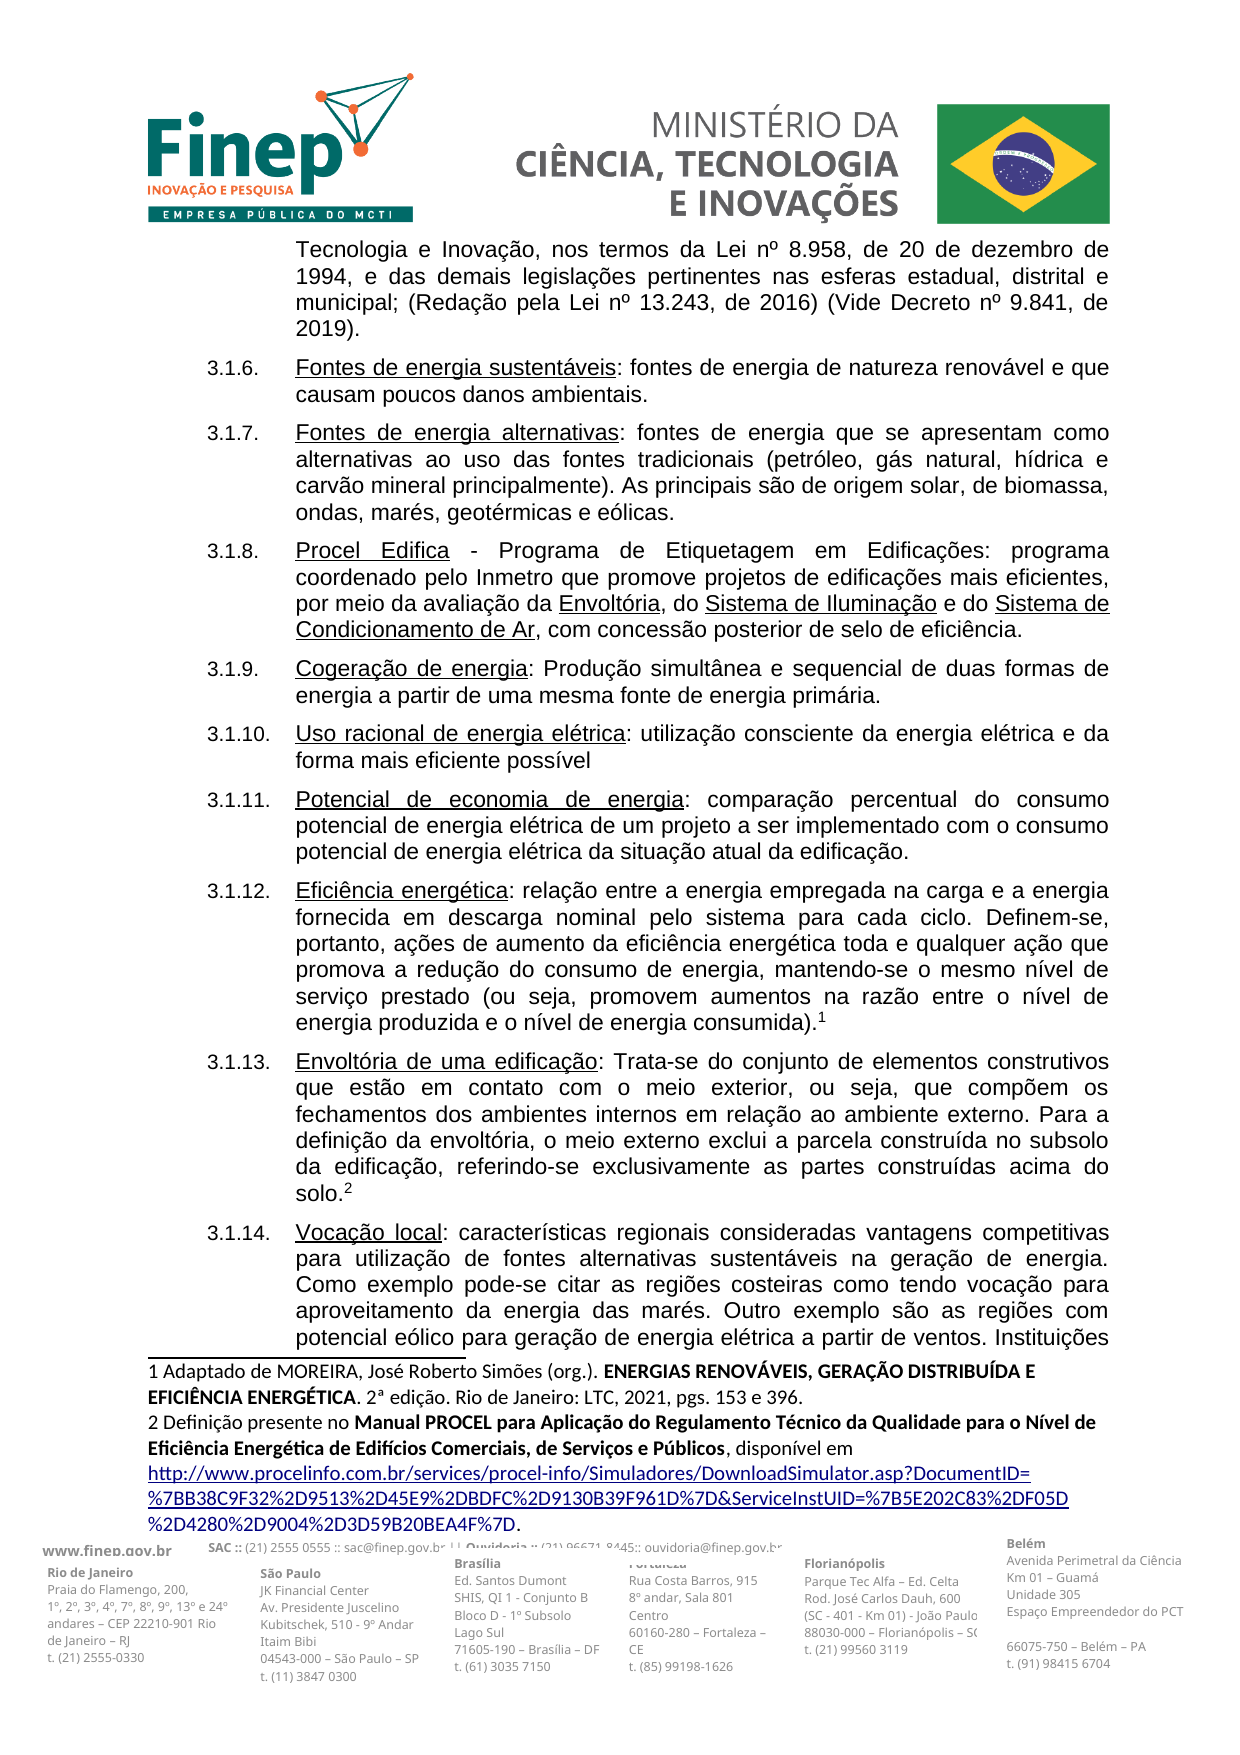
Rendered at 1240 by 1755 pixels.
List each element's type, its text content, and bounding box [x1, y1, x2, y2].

list Potencial de economia de energia: comparação percentual do consumo potencial de energia elétrica de um projeto a ser implementado com o consumo potencial de energia elétrica da situação atual da edificação. [207, 786, 1110, 865]
list Fontes de energia alternativas: fontes de energia que se apresentam como alternativas ao uso das fontes tradicionais (petróleo, gás natural, hídrica e carvão mineral principalmente). As principais são de origem solar, de biomassa, ondas, marés, geotérmicas e eólicas. [207, 419, 1110, 525]
list Cogeração de energia: Produção simultânea e sequencial de duas formas de energia a partir de uma mesma fonte de energia primária. [207, 655, 1110, 708]
list Fontes de energia sustentáveis: fontes de energia de natureza renovável e que causam poucos danos ambientais. [207, 354, 1110, 407]
list Definição presente no Manual PROCEL para Aplicação do Regulamento Técnico da Qualidade para o Nível de Eficiência Energética de Edifícios Comerciais, de Serviços e Públicos, disponível em http://www.procelinfo.com.br/services/procel-info/Simuladores/DownloadSimulator.asp?DocumentID=%7BB38C9F32%2D9513%2D45E9%2DBDFC%2D9130B39F961D%7D&ServiceInstUID=%7B5E202C83%2DF05D%2D4280%2D9004%2D3D59B20BEA4F%7D. [148, 1409, 1110, 1536]
list Adaptado de MOREIRA, José Roberto Simões (org.). ENERGIAS RENOVÁVEIS, GERAÇÃO DISTRIBUÍDA E EFICIÊNCIA ENERGÉTICA. 2ª edição. Rio de Janeiro: LTC, 2021, pgs. 153 e 396. [148, 1358, 1110, 1409]
list Procel Edifica - Programa de Etiquetagem em Edificações: programa coordenado pelo Inmetro que promove projetos de edificações mais eficientes, por meio da avaliação da Envoltória, do Sistema de Iluminação e do Sistema de Condicionamento de Ar, com concessão posterior de selo de eficiência. [207, 537, 1110, 643]
list Envoltória de uma edificação: Trata-se do conjunto de elementos construtivos que estão em contato com o meio exterior, ou seja, que compõem os fechamentos dos ambientes internos em relação ao ambiente externo. Para a definição da envoltória, o meio externo exclui a parcela construída no subsolo da edificação, referindo-se exclusivamente as partes construídas acima do solo. [207, 1048, 1110, 1206]
list Eficiência energética: relação entre a energia empregada na carga e a energia fornecida em descarga nominal pelo sistema para cada ciclo. Definem-se, portanto, ações de aumento da eficiência energética toda e qualquer ação que promova a redução do consumo de energia, mantendo-se o mesmo nível de serviço prestado (ou seja, promovem aumentos na razão entre o nível de energia produzida e o nível de energia consumida). [207, 877, 1110, 1035]
list Tecnologia e Inovação, nos termos da Lei nº 8.958, de 20 de dezembro de 1994, e das demais legislações pertinentes nas esferas estadual, distrital e municipal; (Redação pela Lei nº 13.243, de 2016) (Vide Decreto nº 9.841, de 2019). [207, 236, 1110, 342]
list Vocação local: características regionais consideradas vantagens competitivas para utilização de fontes alternativas sustentáveis na geração de energia. Como exemplo pode-se citar as regiões costeiras como tendo vocação para aproveitamento da energia das marés. Outro exemplo são as regiões com potencial eólico para geração de energia elétrica a partir de ventos. Instituições [207, 1218, 1110, 1350]
list Uso racional de energia elétrica: utilização consciente da energia elétrica e da forma mais eficiente possível [207, 720, 1110, 773]
